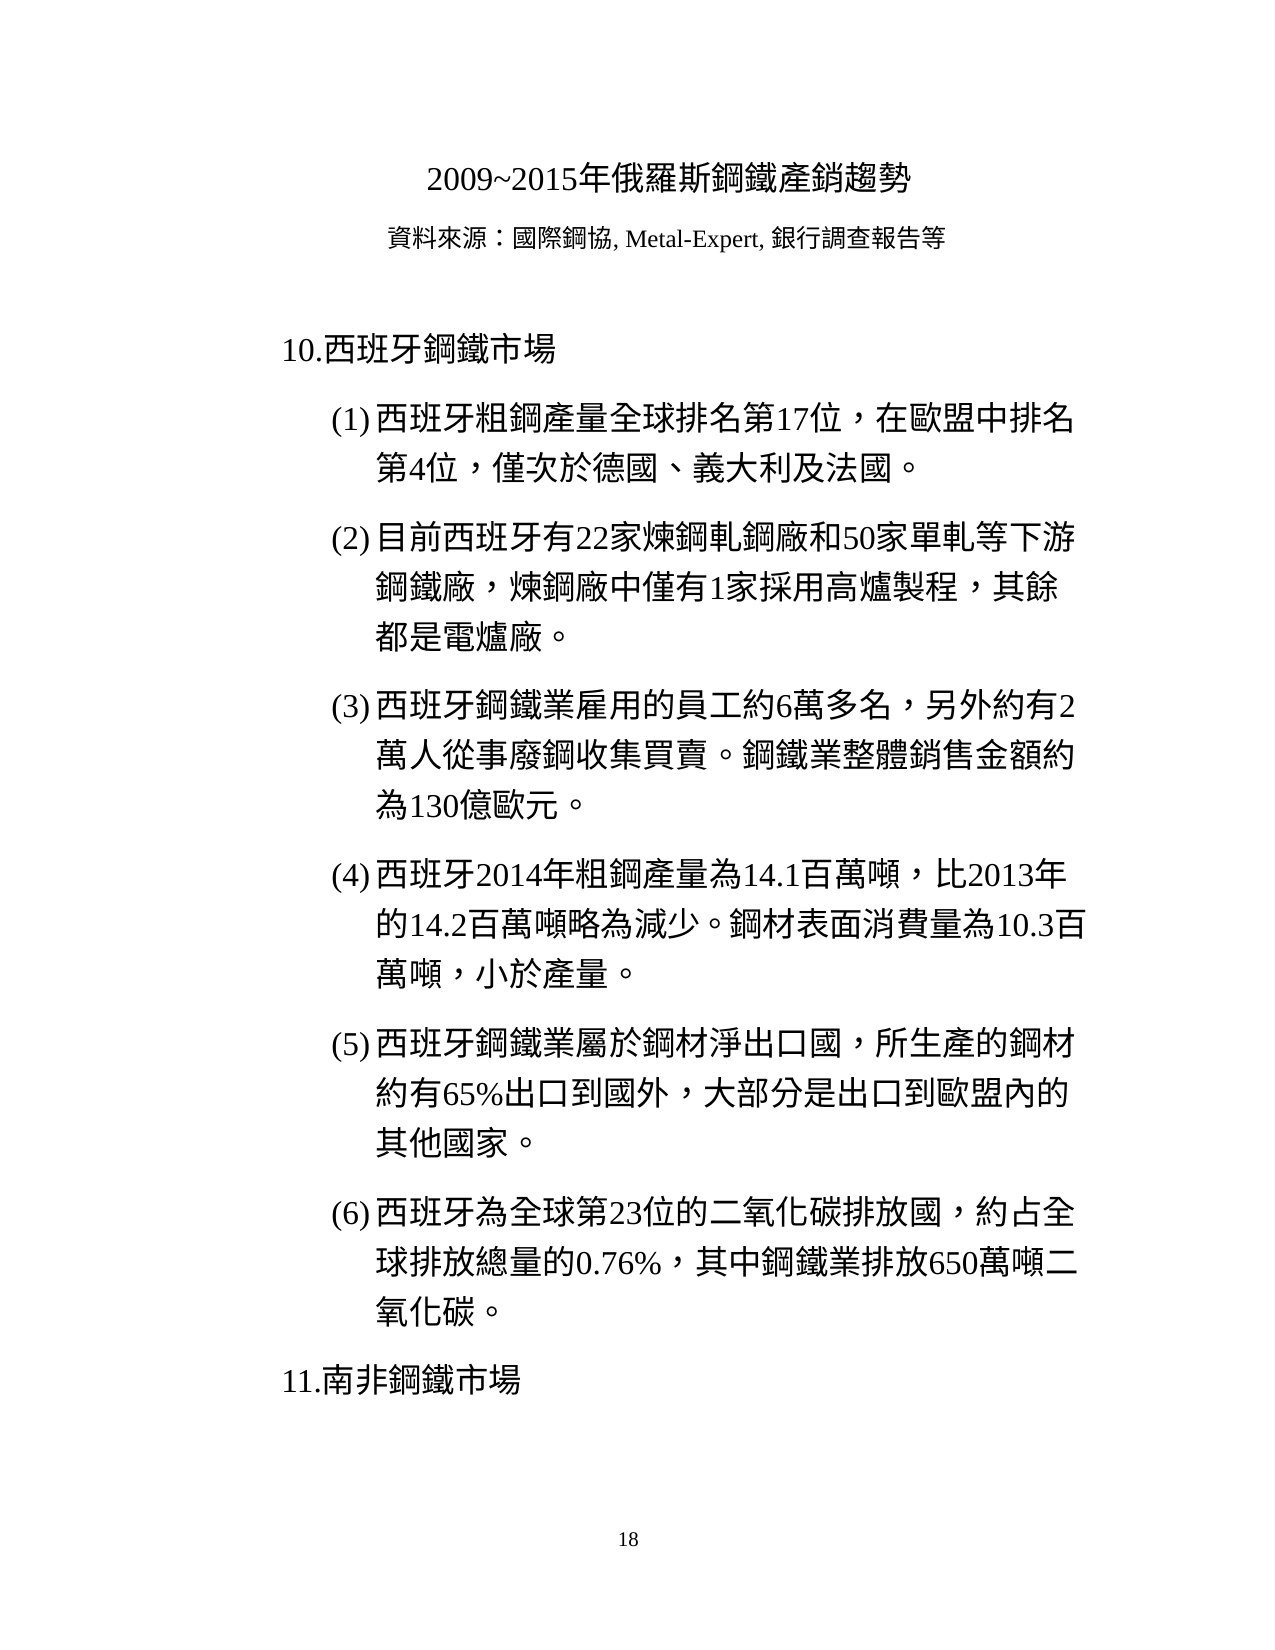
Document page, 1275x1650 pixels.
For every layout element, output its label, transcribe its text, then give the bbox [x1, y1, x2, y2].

text 10.西班牙鋼鐵市場 [281, 322, 1087, 372]
list 西班牙鋼鐵業雇用的員工約6萬多名，另外約有2萬人從事廢鋼收集買賣。鋼鐵業整體銷售金額約為130億歐元。 [331, 678, 1087, 828]
list 西班牙粗鋼產量全球排名第17位，在歐盟中排名第4位，僅次於德國、義大利及法國。 [331, 390, 1087, 490]
list 西班牙2014年粗鋼產量為14.1百萬噸，比2013年的14.2百萬噸略為減少。鋼材表面消費量為10.3百萬噸，小於產量。 [331, 847, 1087, 997]
text 11.南非鋼鐵市場 [281, 1353, 1087, 1403]
text 2009~2015年俄羅斯鋼鐵產銷趨勢 [169, 150, 1087, 200]
list 目前西班牙有22家煉鋼軋鋼廠和50家單軋等下游鋼鐵廠，煉鋼廠中僅有1家採用高爐製程，其餘都是電爐廠。 [331, 509, 1087, 659]
text 資料來源：國際鋼協, Metal-Expert, 銀行調查報告等 [169, 219, 1087, 255]
list 西班牙鋼鐵業屬於鋼材淨出口國，所生產的鋼材約有65%出口到國外，大部分是出口到歐盟內的其他國家。 [331, 1015, 1087, 1165]
list 西班牙為全球第23位的二氧化碳排放國，約占全球排放總量的0.76%，其中鋼鐵業排放650萬噸二氧化碳。 [331, 1184, 1087, 1334]
